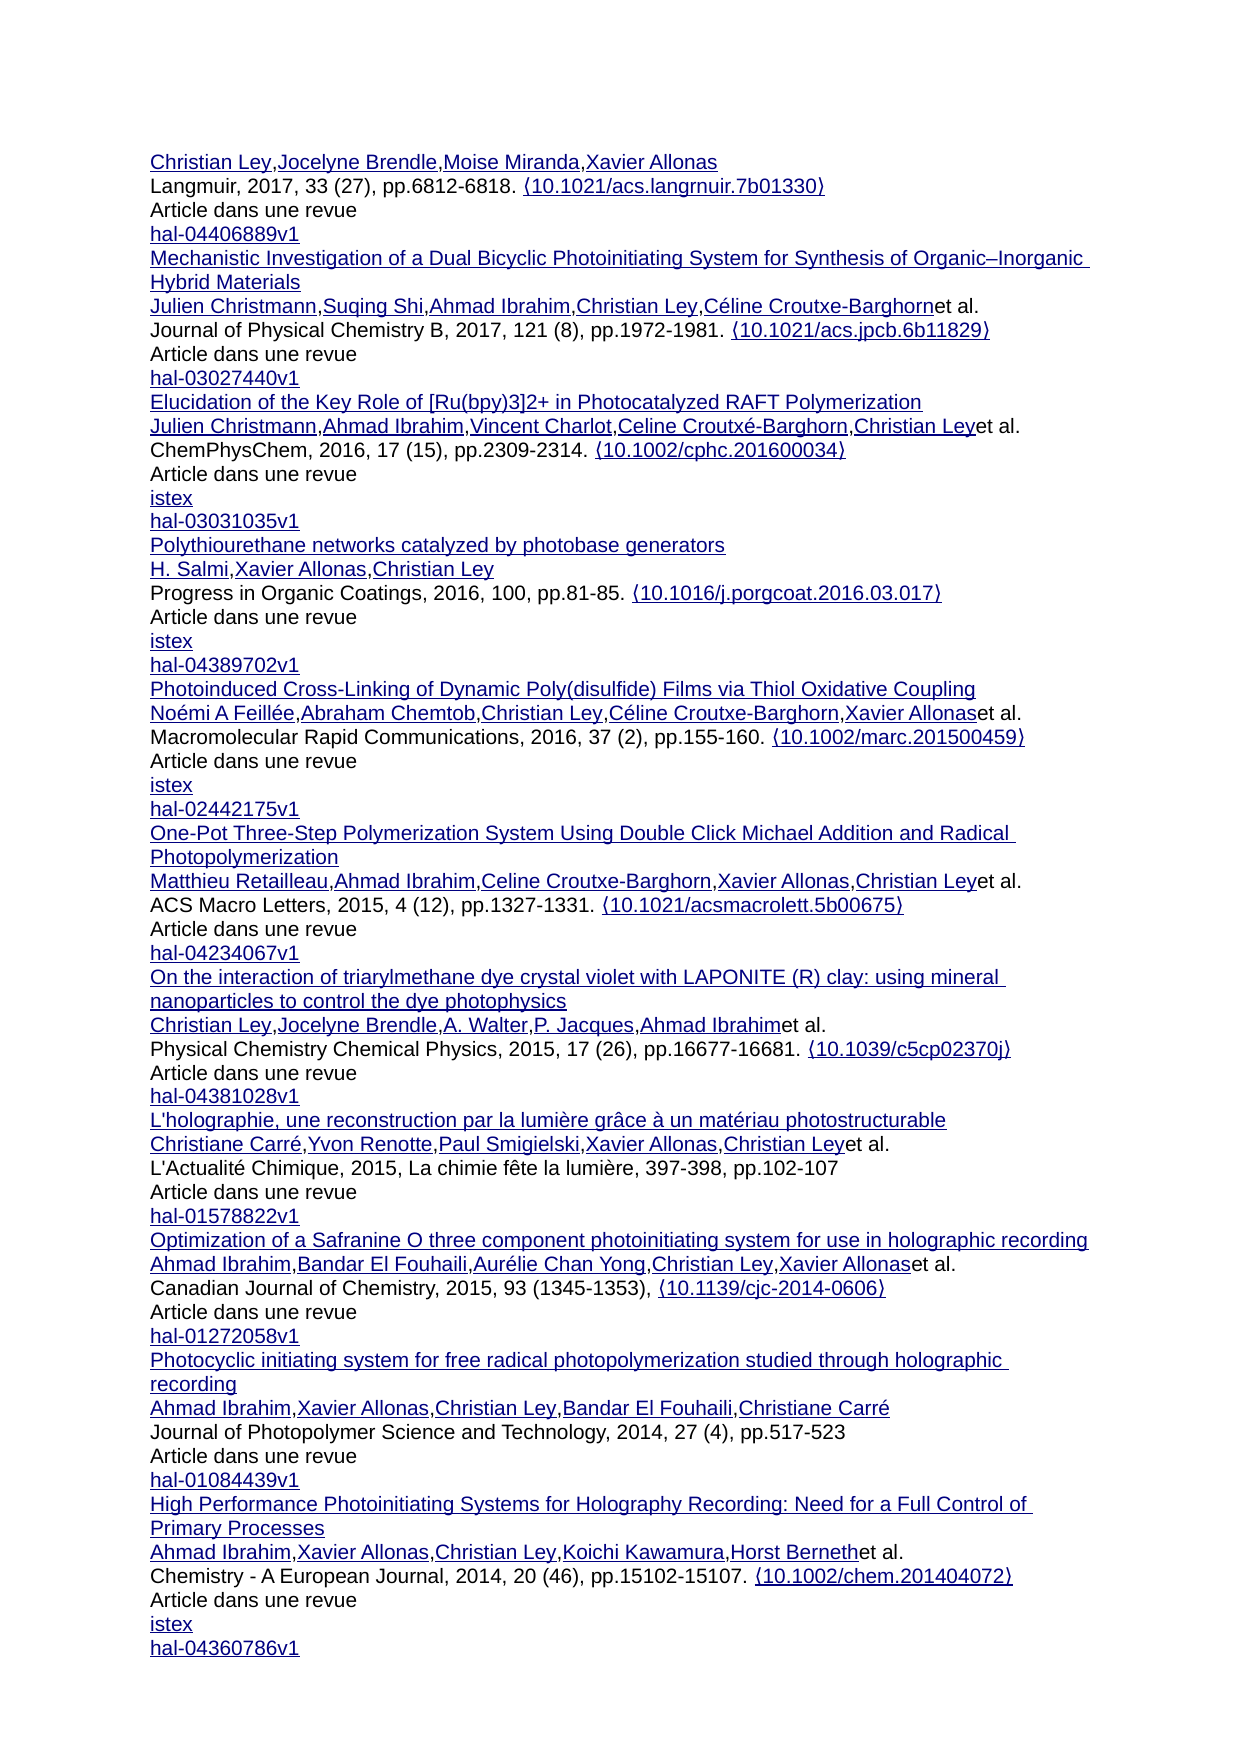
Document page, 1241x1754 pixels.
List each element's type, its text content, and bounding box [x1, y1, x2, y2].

table_cell Optimization of a Safranine O three component photoinitiating system for use in holographic recording Ahmad Ibrahim,Bandar El Fouhaili,Aurélie Chan Yong,Christian Ley,Xavier Allonaset al. Canadian Journal of Chemistry, 2015, 93 (1345-1353), ⟨10.1139/cjc-2014-0606⟩ Article dans une revue hal-01272058v1 [150, 1228, 1090, 1348]
table_cell Photoinduced Cross‐Linking of Dynamic Poly(disulfide) Films via Thiol Oxidative Coupling Noémi A Feillée,Abraham Chemtob,Christian Ley,Céline Croutxe-Barghorn,Xavier Allonaset al. Macromolecular Rapid Communications, 2016, 37 (2), pp.155-160. ⟨10.1002/marc.201500459⟩ Article dans une revue istex hal-02442175v1 [150, 677, 1090, 821]
table_cell Polythiourethane networks catalyzed by photobase generators H. Salmi,Xavier Allonas,Christian Ley Progress in Organic Coatings, 2016, 100, pp.81-85. ⟨10.1016/j.porgcoat.2016.03.017⟩ Article dans une revue istex hal-04389702v1 [150, 533, 1090, 677]
table_cell On the interaction of triarylmethane dye crystal violet with LAPONITE (R) clay: using mineral nanoparticles to control the dye photophysics Christian Ley,Jocelyne Brendle,A. Walter,P. Jacques,Ahmad Ibrahimet al. Physical Chemistry Chemical Physics, 2015, 17 (26), pp.16677-16681. ⟨10.1039/c5cp02370j⟩ Article dans une revue hal-04381028v1 [150, 965, 1090, 1108]
table_cell Elucidation of the Key Role of [Ru(bpy)3]2+ in Photocatalyzed RAFT Polymerization Julien Christmann,Ahmad Ibrahim,Vincent Charlot,Celine Croutxé-Barghorn,Christian Leyet al. ChemPhysChem, 2016, 17 (15), pp.2309-2314. ⟨10.1002/cphc.201600034⟩ Article dans une revue istex hal-03031035v1 [150, 390, 1090, 533]
table_cell One-Pot Three-Step Polymerization System Using Double Click Michael Addition and Radical Photopolymerization Matthieu Retailleau,Ahmad Ibrahim,Celine Croutxe-Barghorn,Xavier Allonas,Christian Leyet al. ACS Macro Letters, 2015, 4 (12), pp.1327-1331. ⟨10.1021/acsmacrolett.5b00675⟩ Article dans une revue hal-04234067v1 [150, 821, 1090, 964]
table_cell Photocyclic initiating system for free radical photopolymerization studied through holographic recording Ahmad Ibrahim,Xavier Allonas,Christian Ley,Bandar El Fouhaili,Christiane Carré Journal of Photopolymer Science and Technology, 2014, 27 (4), pp.517-523 Article dans une revue hal-01084439v1 [150, 1348, 1090, 1492]
table_cell High Performance Photoinitiating Systems for Holography Recording: Need for a Full Control of Primary Processes Ahmad Ibrahim,Xavier Allonas,Christian Ley,Koichi Kawamura,Horst Bernethet al. Chemistry - A European Journal, 2014, 20 (46), pp.15102-15107. ⟨10.1002/chem.201404072⟩ Article dans une revue istex hal-04360786v1 [150, 1492, 1090, 1659]
table_cell Hybrid Materials Julien Christmann,Suqing Shi,Ahmad Ibrahim,Christian Ley,Céline Croutxe-Barghornet al. Journal of Physical Chemistry B, 2017, 121 (8), pp.1972-1981. ⟨10.1021/acs.jpcb.6b11829⟩ Article dans une revue hal-03027440v1 [150, 268, 1090, 389]
table_cell Christian Ley,Jocelyne Brendle,Moise Miranda,Xavier Allonas Langmuir, 2017, 33 (27), pp.6812-6818. ⟨10.1021/acs.langrnuir.7b01330⟩ Article dans une revue hal-04406889v1 [150, 150, 1090, 246]
table_cell Mechanistic Investigation of a Dual Bicyclic Photoinitiating System for Synthesis of Organic–Inorganic [150, 246, 1090, 267]
table_cell L'holographie, une reconstruction par la lumière grâce à un matériau photostructurable Christiane Carré,Yvon Renotte,Paul Smigielski,Xavier Allonas,Christian Leyet al. L'Actualité Chimique, 2015, La chimie fête la lumière, 397-398, pp.102-107 Article dans une revue hal-01578822v1 [150, 1108, 1090, 1228]
